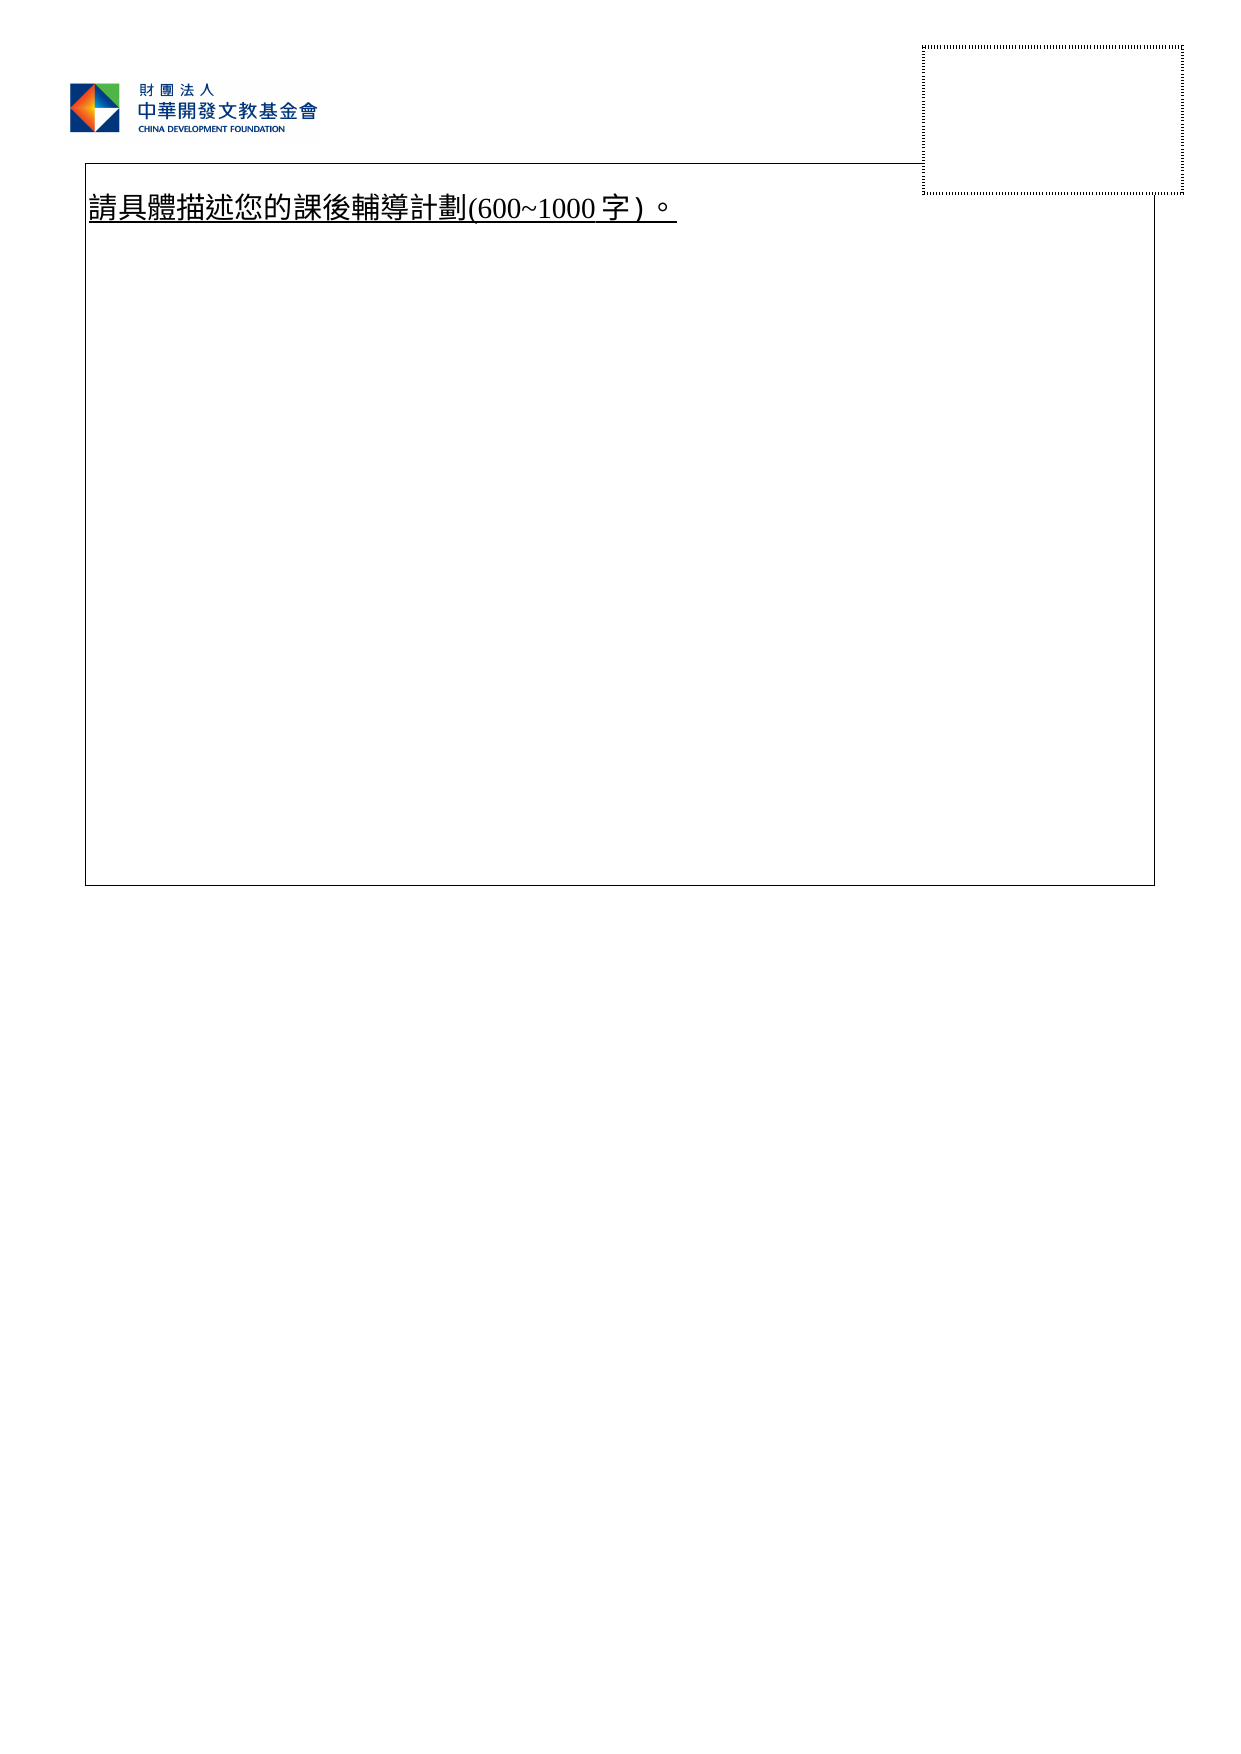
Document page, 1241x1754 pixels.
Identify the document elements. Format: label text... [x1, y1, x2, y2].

table_cell 請具體描述您的課後輔導計劃(600~1000字)。 [86, 164, 1154, 885]
